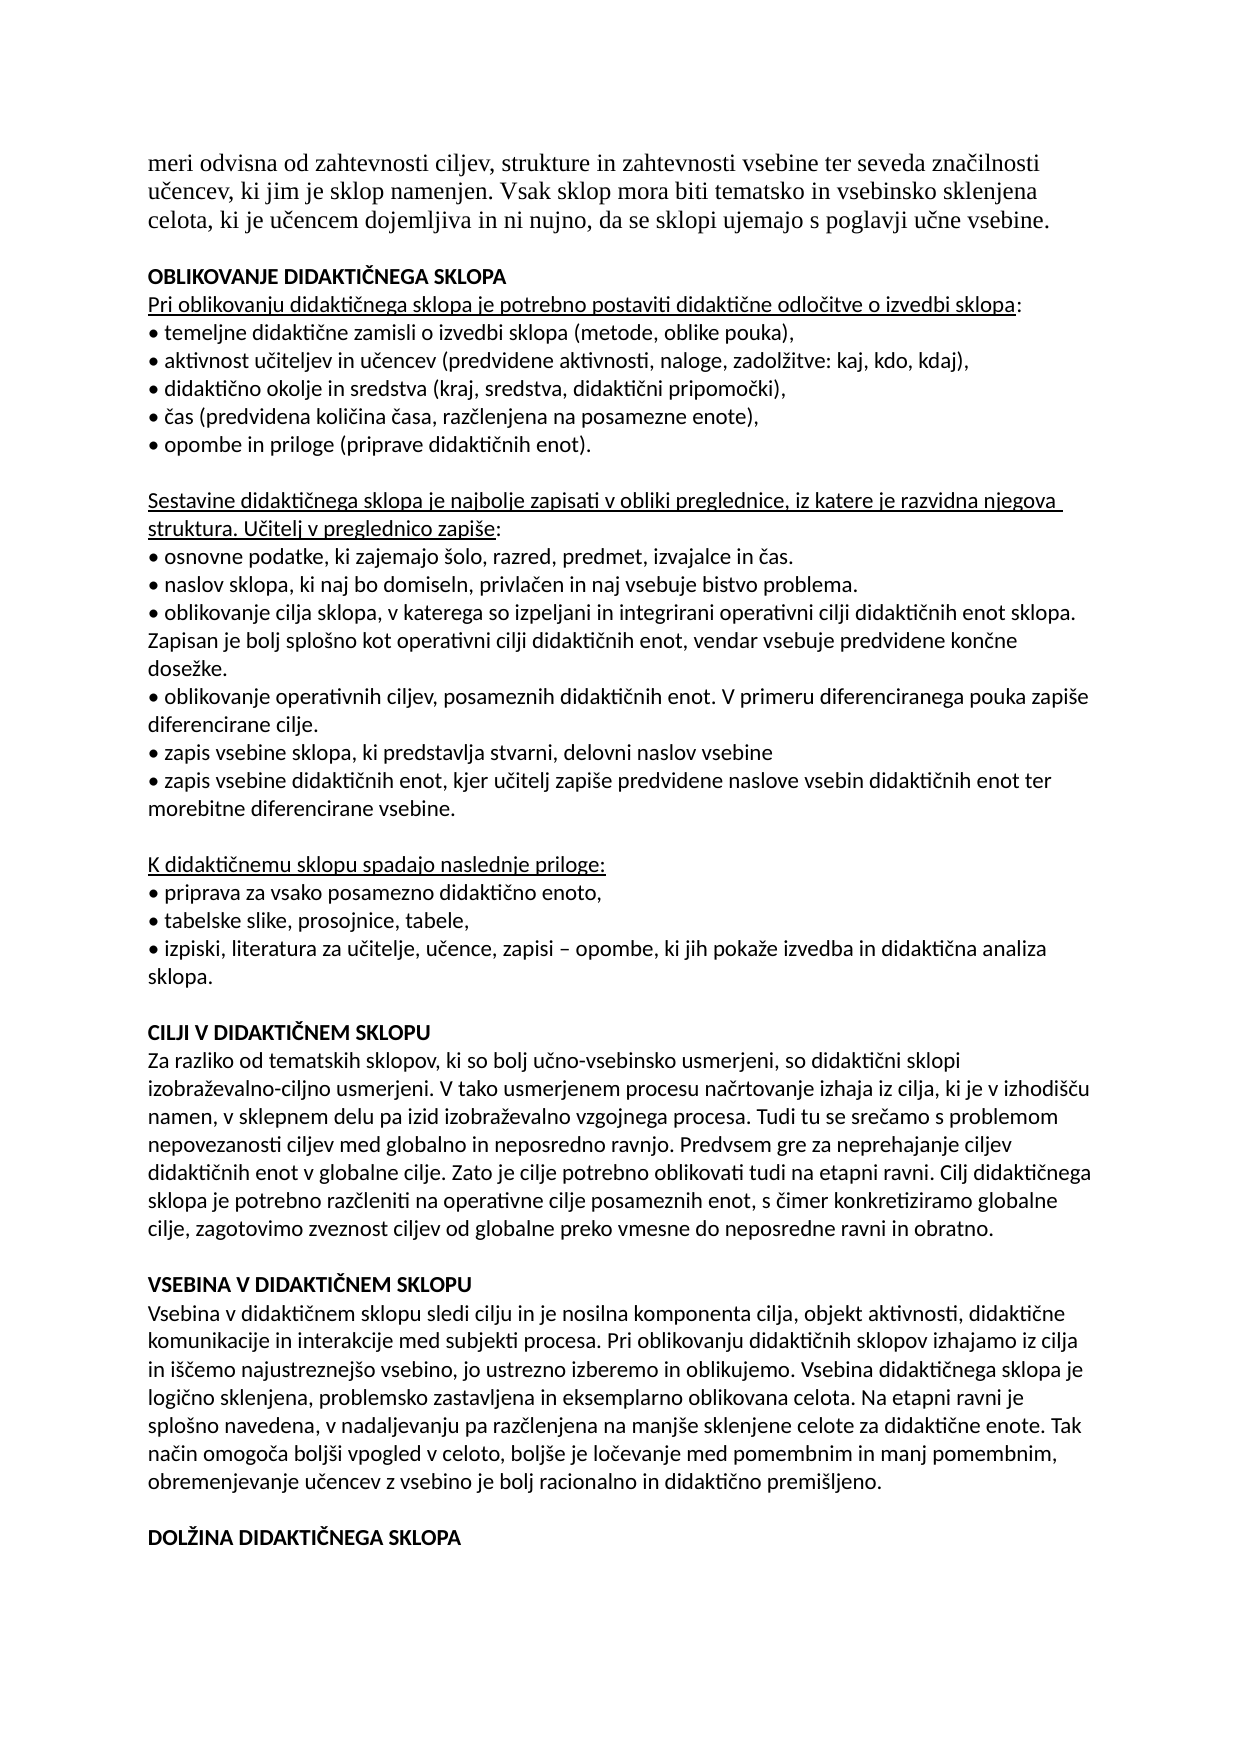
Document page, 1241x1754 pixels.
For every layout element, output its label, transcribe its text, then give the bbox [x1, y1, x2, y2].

text • izpiski, literatura za učitelje, učence, zapisi – opombe, ki jih pokaže izvedba in didaktična analiza sklopa. [148, 934, 1093, 990]
text • naslov sklopa, ki naj bo domiseln, privlačen in naj vsebuje bistvo problema. [148, 570, 1093, 598]
text • zapis vsebine sklopa, ki predstavlja stvarni, delovni naslov vsebine [148, 738, 1093, 766]
text VSEBINA V DIDAKTIČNEM SKLOPU [148, 1271, 1093, 1299]
text Vsebina v didaktičnem sklopu sledi cilju in je nosilna komponenta cilja, objekt aktivnosti, didaktične komunikacije in interakcije med subjekti procesa. Pri oblikovanju didaktičnih sklopov izhajamo iz cilja in iščemo najustreznejšo vsebino, jo ustrezno izberemo in oblikujemo. Vsebina didaktičnega sklopa je logično sklenjena, problemsko zastavljena in eksemplarno oblikovana celota. Na etapni ravni je splošno navedena, v nadaljevanju pa razčlenjena na manjše sklenjene celote za didaktične enote. Tak način omogoča boljši vpogled v celoto, boljše je ločevanje med pomembnim in manj pomembnim, obremenjevanje učencev z vsebino je bolj racionalno in didaktično premišljeno. [148, 1299, 1093, 1495]
text • čas (predvidena količina časa, razčlenjena na posamezne enote), [148, 402, 1093, 430]
text Sestavine didaktičnega sklopa je najbolje zapisati v obliki preglednice, iz katere je razvidna njegova struktura. Učitelj v preglednico zapiše: [148, 486, 1093, 542]
text Pri oblikovanju didaktičnega sklopa je potrebno postaviti didaktične odločitve o izvedbi sklopa: [148, 290, 1093, 318]
text • osnovne podatke, ki zajemajo šolo, razred, predmet, izvajalce in čas. [148, 542, 1093, 570]
text DOLŽINA DIDAKTIČNEGA SKLOPA [148, 1523, 1093, 1551]
text meri odvisna od zahtevnosti ciljev, strukture in zahtevnosti vsebine ter seveda značilnosti učencev, ki jim je sklop namenjen. Vsak sklop mora biti tematsko in vsebinsko sklenjena celota, ki je učencem dojemljiva in ni nujno, da se sklopi ujemajo s poglavji učne vsebine. [148, 148, 1093, 234]
text • zapis vsebine didaktičnih enot, kjer učitelj zapiše predvidene naslove vsebin didaktičnih enot ter morebitne diferencirane vsebine. [148, 766, 1093, 822]
text • aktivnost učiteljev in učencev (predvidene aktivnosti, naloge, zadolžitve: kaj, kdo, kdaj), [148, 346, 1093, 374]
text K didaktičnemu sklopu spadajo naslednje priloge: [148, 850, 1093, 878]
text • opombe in priloge (priprave didaktičnih enot). [148, 430, 1093, 458]
text CILJI V DIDAKTIČNEM SKLOPU [148, 1018, 1093, 1046]
text • oblikovanje operativnih ciljev, posameznih didaktičnih enot. V primeru diferenciranega pouka zapiše diferencirane cilje. [148, 682, 1093, 738]
text • didaktično okolje in sredstva (kraj, sredstva, didaktični pripomočki), [148, 374, 1093, 402]
text Za razliko od tematskih sklopov, ki so bolj učno-vsebinsko usmerjeni, so didaktični sklopi izobraževalno-ciljno usmerjeni. V tako usmerjenem procesu načrtovanje izhaja iz cilja, ki je v izhodišču namen, v sklepnem delu pa izid izobraževalno vzgojnega procesa. Tudi tu se srečamo s problemom nepovezanosti ciljev med globalno in neposredno ravnjo. Predvsem gre za neprehajanje ciljev didaktičnih enot v globalne cilje. Zato je cilje potrebno oblikovati tudi na etapni ravni. Cilj didaktičnega sklopa je potrebno razčleniti na operativne cilje posameznih enot, s čimer konkretiziramo globalne cilje, zagotovimo zveznost ciljev od globalne preko vmesne do neposredne ravni in obratno. [148, 1046, 1093, 1243]
text • temeljne didaktične zamisli o izvedbi sklopa (metode, oblike pouka), [148, 318, 1093, 346]
text • priprava za vsako posamezno didaktično enoto, [148, 878, 1093, 906]
text • oblikovanje cilja sklopa, v katerega so izpeljani in integrirani operativni cilji didaktičnih enot sklopa. Zapisan je bolj splošno kot operativni cilji didaktičnih enot, vendar vsebuje predvidene končne dosežke. [148, 598, 1093, 682]
text OBLIKOVANJE DIDAKTIČNEGA SKLOPA [148, 262, 1093, 290]
text • tabelske slike, prosojnice, tabele, [148, 906, 1093, 934]
